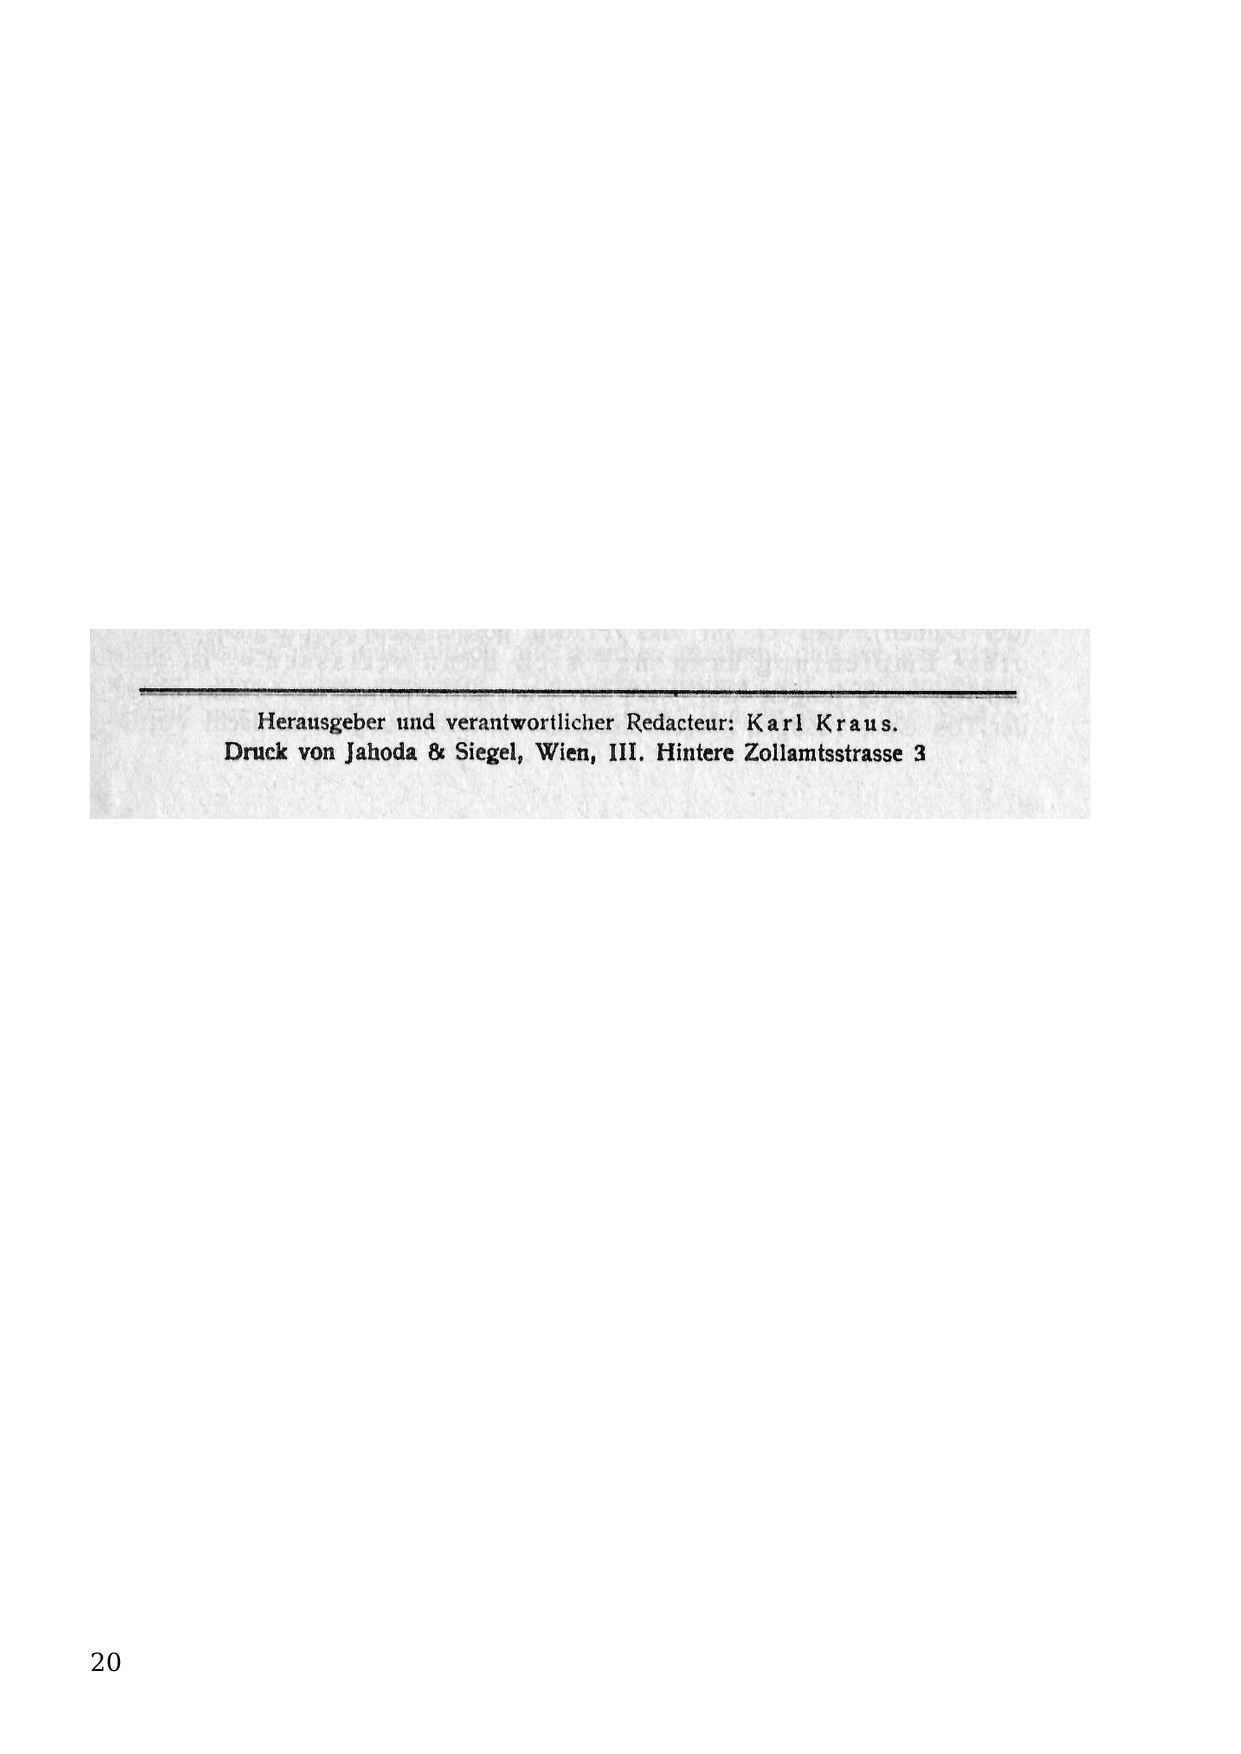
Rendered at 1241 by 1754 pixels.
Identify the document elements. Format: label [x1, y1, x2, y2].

picture [90, 629, 1091, 819]
